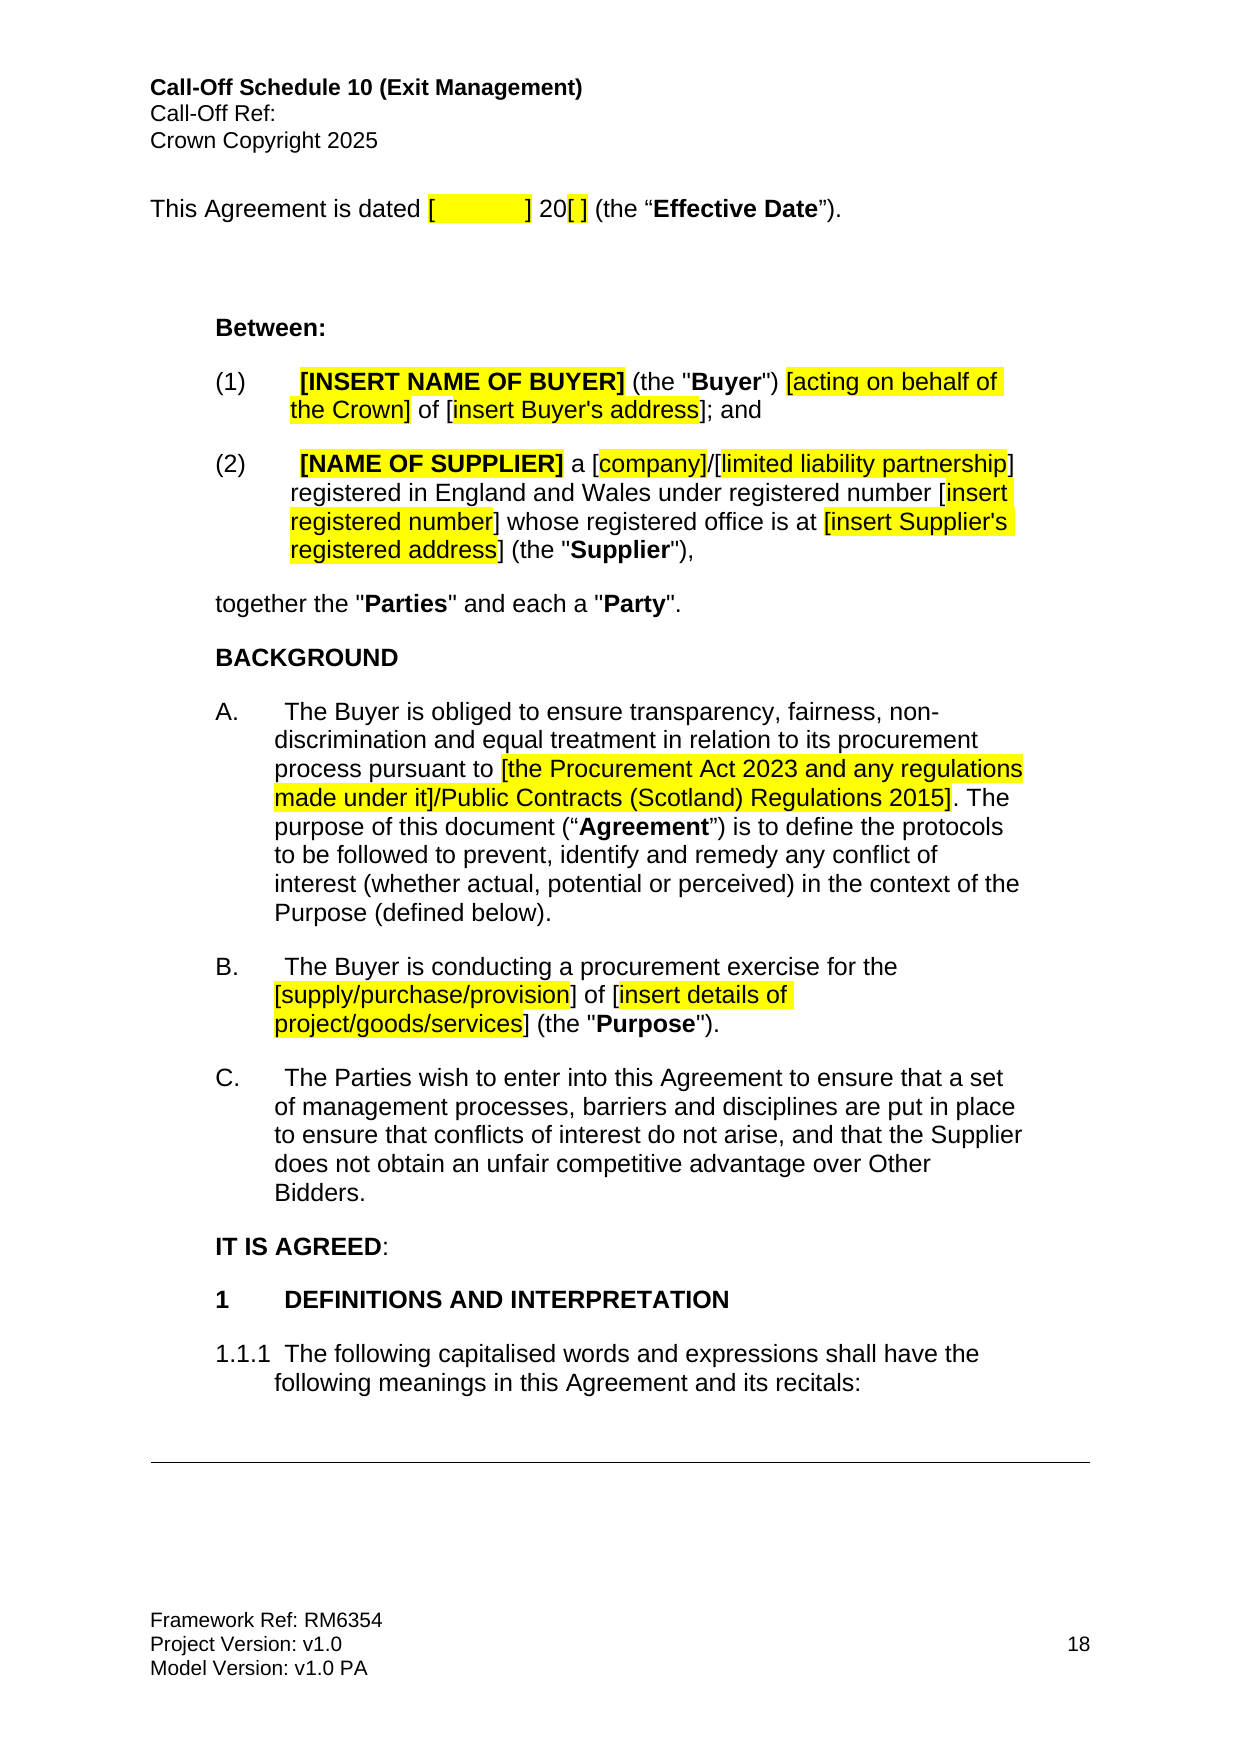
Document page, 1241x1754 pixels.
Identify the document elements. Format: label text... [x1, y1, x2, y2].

list [NAME OF SUPPLIER] a [company]/[limited liability partnership] registered in England and Wales under registered number [insert registered number] whose registered office is at [insert Supplier's registered address] (the "Supplier"), [151, 384, 1089, 524]
list The Parties wish to enter into this Agreement to ensure that a set of management processes, barriers and disciplines are put in place to ensure that conflicts of interest do not arise, and that the Supplier does not obtain an unfair competitive advantage over Other Bidders. [151, 998, 1089, 1167]
list DEFINITIONS AND INTERPRETATION [151, 1220, 1089, 1274]
text together the "Parties" and each a "Party". [151, 524, 1089, 578]
text Between: [151, 249, 1089, 302]
text IT IS AGREED: [151, 1167, 1089, 1220]
list The following capitalised words and expressions shall have the following meanings in this Agreement and its recitals: [151, 1274, 1089, 1461]
list The Buyer is conducting a procurement exercise for the [supply/purchase/provision] of [insert details of project/goods/services] (the "Purpose"). [151, 887, 1089, 998]
list The Buyer is obliged to ensure transparency, fairness, non-discrimination and equal treatment in relation to its procurement process pursuant to [the Procurement Act 2023 and any regulations made under it]/Public Contracts (Scotland) Regulations 2015]. The purpose of this document (“Agreement”) is to define the protocols to be followed to prevent, identify and remedy any conflict of interest (whether actual, potential or perceived) in the context of the Purpose (defined below). [151, 632, 1089, 887]
list [INSERT NAME OF BUYER] (the "Buyer") [acting on behalf of the Crown] of [insert Buyer's address]; and [151, 302, 1089, 384]
text This Agreement is dated [ ] 20[ ] (the “Effective Date”). [150, 194, 1090, 223]
text BACKGROUND [151, 578, 1089, 632]
